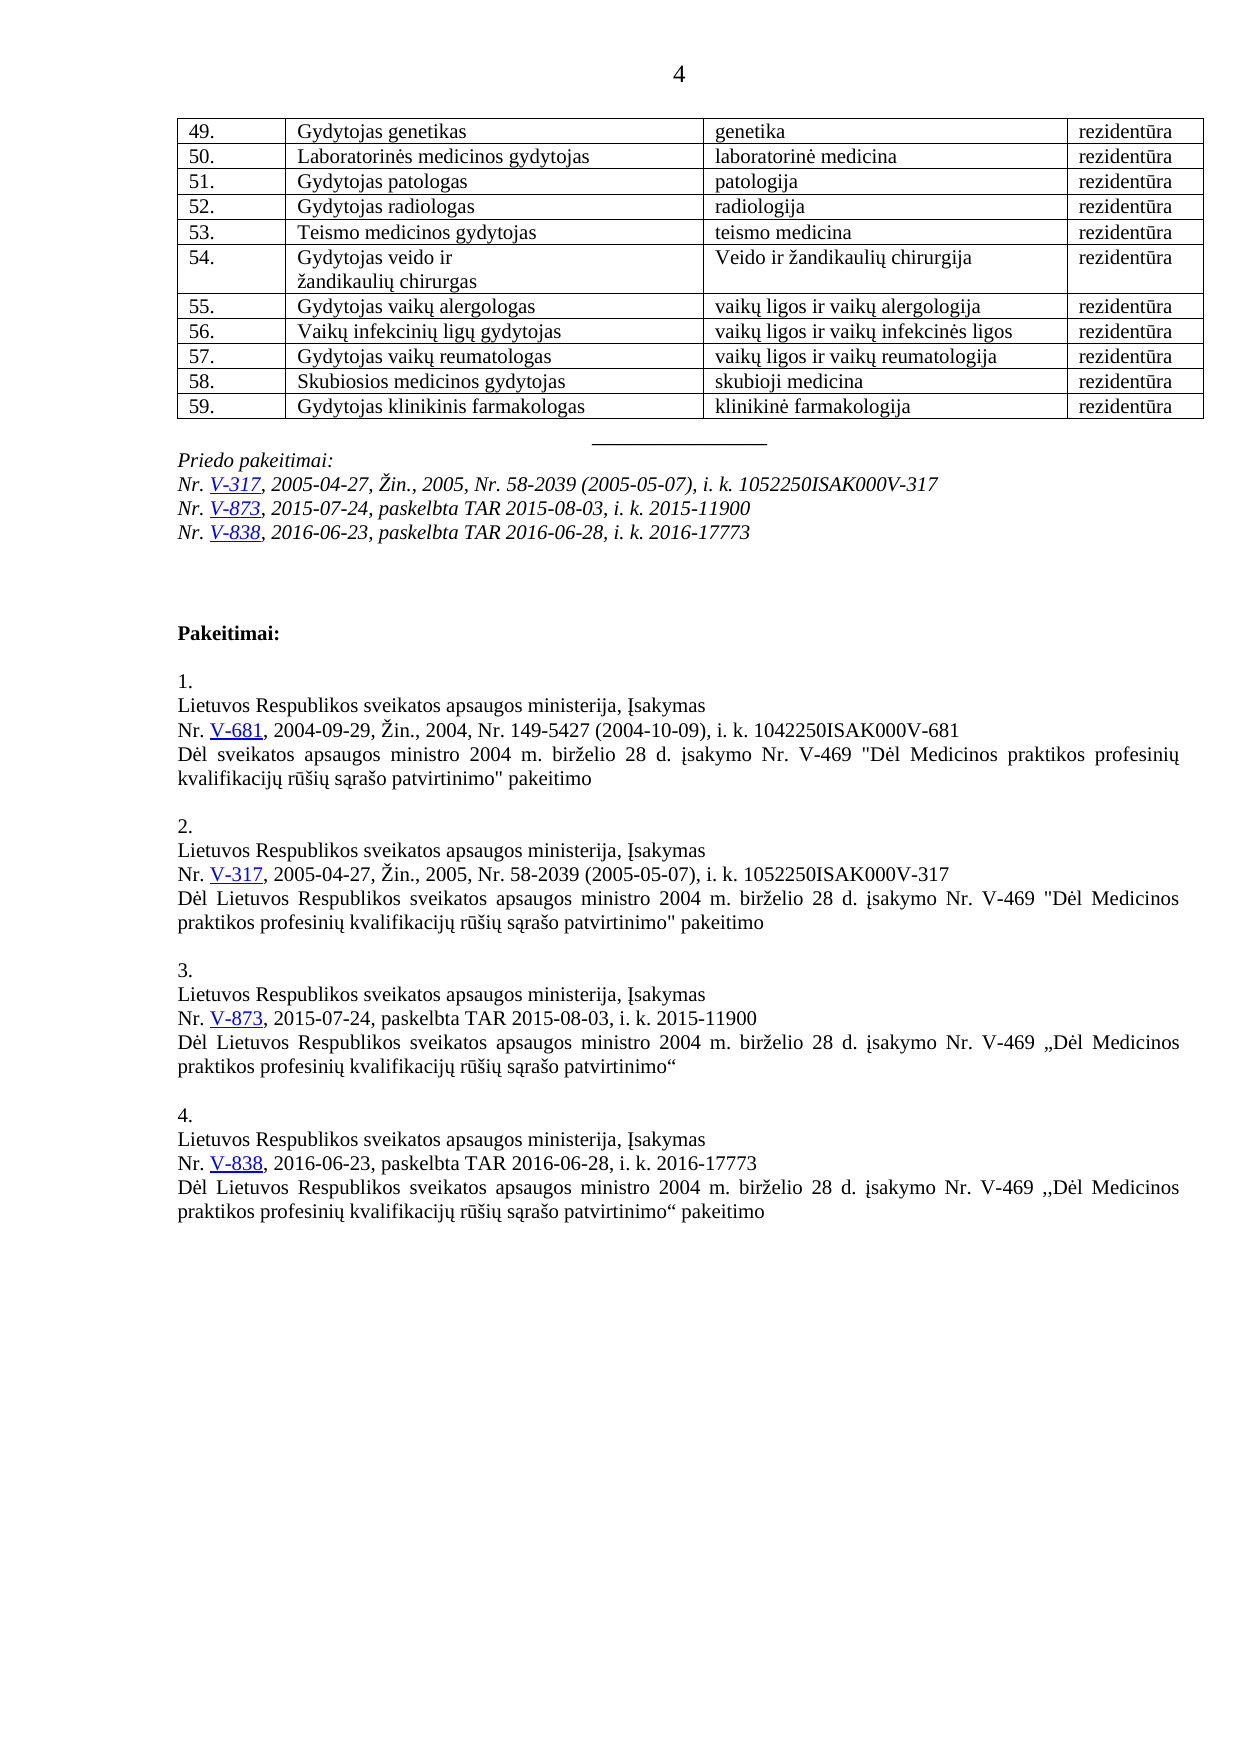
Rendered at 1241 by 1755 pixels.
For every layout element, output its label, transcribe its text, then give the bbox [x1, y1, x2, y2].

table_cell vaikų ligos ir vaikų reumatologija [704, 344, 1067, 368]
table_cell 50. [178, 144, 285, 168]
table_cell Vaikų infekcinių ligų gydytojas [286, 319, 703, 343]
table_cell rezidentūra [1068, 220, 1203, 244]
table_cell 49. [178, 119, 285, 143]
table_cell Gydytojas patologas [286, 169, 703, 193]
table_cell teismo medicina [704, 220, 1067, 244]
table_cell genetika [704, 119, 1067, 143]
text Lietuvos Respublikos sveikatos apsaugos ministerija, Įsakymas [177, 982, 1181, 1006]
table_cell rezidentūra [1068, 319, 1203, 343]
table_cell rezidentūra [1068, 119, 1203, 143]
table_cell 58. [178, 369, 285, 393]
table_cell Veido ir žandikaulių chirurgija [704, 245, 1067, 293]
text Dėl Lietuvos Respublikos sveikatos apsaugos ministro 2004 m. birželio 28 d. įsakymo Nr. V-469 „Dėl Medicinos praktikos profesinių kvalifikacijų rūšių sąrašo patvirtinimo“ [177, 1030, 1181, 1078]
text Lietuvos Respublikos sveikatos apsaugos ministerija, Įsakymas [177, 1127, 1181, 1151]
table_cell rezidentūra [1068, 195, 1203, 218]
table_cell vaikų ligos ir vaikų alergologija [704, 294, 1067, 318]
text Dėl sveikatos apsaugos ministro 2004 m. birželio 28 d. įsakymo Nr. V-469 "Dėl Medicinos praktikos profesinių kvalifikacijų rūšių sąrašo patvirtinimo" pakeitimo [177, 742, 1181, 790]
table_cell 54. [178, 245, 285, 293]
table_cell 56. [178, 319, 285, 343]
table_cell rezidentūra [1068, 369, 1203, 393]
text Nr. V-681, 2004-09-29, Žin., 2004, Nr. 149-5427 (2004-10-09), i. k. 1042250ISAK000V-681 [177, 717, 1181, 742]
text Nr. V-317, 2005-04-27, Žin., 2005, Nr. 58-2039 (2005-05-07), i. k. 1052250ISAK000V-317 [177, 472, 1181, 496]
table_cell Gydytojas radiologas [286, 195, 703, 218]
table_cell 51. [178, 169, 285, 193]
table_cell klinikinė farmakologija [704, 394, 1067, 418]
table_cell radiologija [704, 195, 1067, 218]
text 1. [177, 669, 1181, 693]
table_cell patologija [704, 169, 1067, 193]
text ______________ [177, 419, 1181, 448]
text 2. [177, 814, 1181, 838]
table_cell 57. [178, 344, 285, 368]
text Dėl Lietuvos Respublikos sveikatos apsaugos ministro 2004 m. birželio 28 d. įsakymo Nr. V-469 "Dėl Medicinos praktikos profesinių kvalifikacijų rūšių sąrašo patvirtinimo" pakeitimo [177, 886, 1181, 934]
table_cell Gydytojas genetikas [286, 119, 703, 143]
table_cell skubioji medicina [704, 369, 1067, 393]
table_cell Skubiosios medicinos gydytojas [286, 369, 703, 393]
table_cell Teismo medicinos gydytojas [286, 220, 703, 244]
text Nr. V-873, 2015-07-24, paskelbta TAR 2015-08-03, i. k. 2015-11900 [177, 496, 1181, 520]
table_cell rezidentūra [1068, 294, 1203, 318]
table_cell Gydytojas vaikų reumatologas [286, 344, 703, 368]
table_cell Gydytojas klinikinis farmakologas [286, 394, 703, 418]
table_cell rezidentūra [1068, 344, 1203, 368]
text Nr. V-838, 2016-06-23, paskelbta TAR 2016-06-28, i. k. 2016-17773 [177, 1151, 1181, 1175]
text Lietuvos Respublikos sveikatos apsaugos ministerija, Įsakymas [177, 693, 1181, 717]
table_cell 59. [178, 394, 285, 418]
table_cell 53. [178, 220, 285, 244]
text Nr. V-873, 2015-07-24, paskelbta TAR 2015-08-03, i. k. 2015-11900 [177, 1006, 1181, 1030]
text Dėl Lietuvos Respublikos sveikatos apsaugos ministro 2004 m. birželio 28 d. įsakymo Nr. V-469 ,,Dėl Medicinos praktikos profesinių kvalifikacijų rūšių sąrašo patvirtinimo“ pakeitimo [177, 1175, 1181, 1223]
table_cell vaikų ligos ir vaikų infekcinės ligos [704, 319, 1067, 343]
text Nr. V-838, 2016-06-23, paskelbta TAR 2016-06-28, i. k. 2016-17773 [177, 520, 1181, 544]
table_cell Gydytojas veido ir žandikaulių chirurgas [286, 245, 703, 293]
text 4. [177, 1102, 1181, 1127]
table_cell laboratorinė medicina [704, 144, 1067, 168]
table_cell Laboratorinės medicinos gydytojas [286, 144, 703, 168]
table_cell rezidentūra [1068, 169, 1203, 193]
text Priedo pakeitimai: [177, 448, 1181, 472]
table_cell rezidentūra [1068, 245, 1203, 293]
text 3. [177, 958, 1181, 982]
table_cell 52. [178, 195, 285, 218]
table_cell rezidentūra [1068, 394, 1203, 418]
table_cell 55. [178, 294, 285, 318]
text Lietuvos Respublikos sveikatos apsaugos ministerija, Įsakymas [177, 838, 1181, 862]
table_cell Gydytojas vaikų alergologas [286, 294, 703, 318]
text Nr. V-317, 2005-04-27, Žin., 2005, Nr. 58-2039 (2005-05-07), i. k. 1052250ISAK000V-317 [177, 862, 1181, 886]
text Pakeitimai: [177, 621, 1181, 645]
table_cell rezidentūra [1068, 144, 1203, 168]
